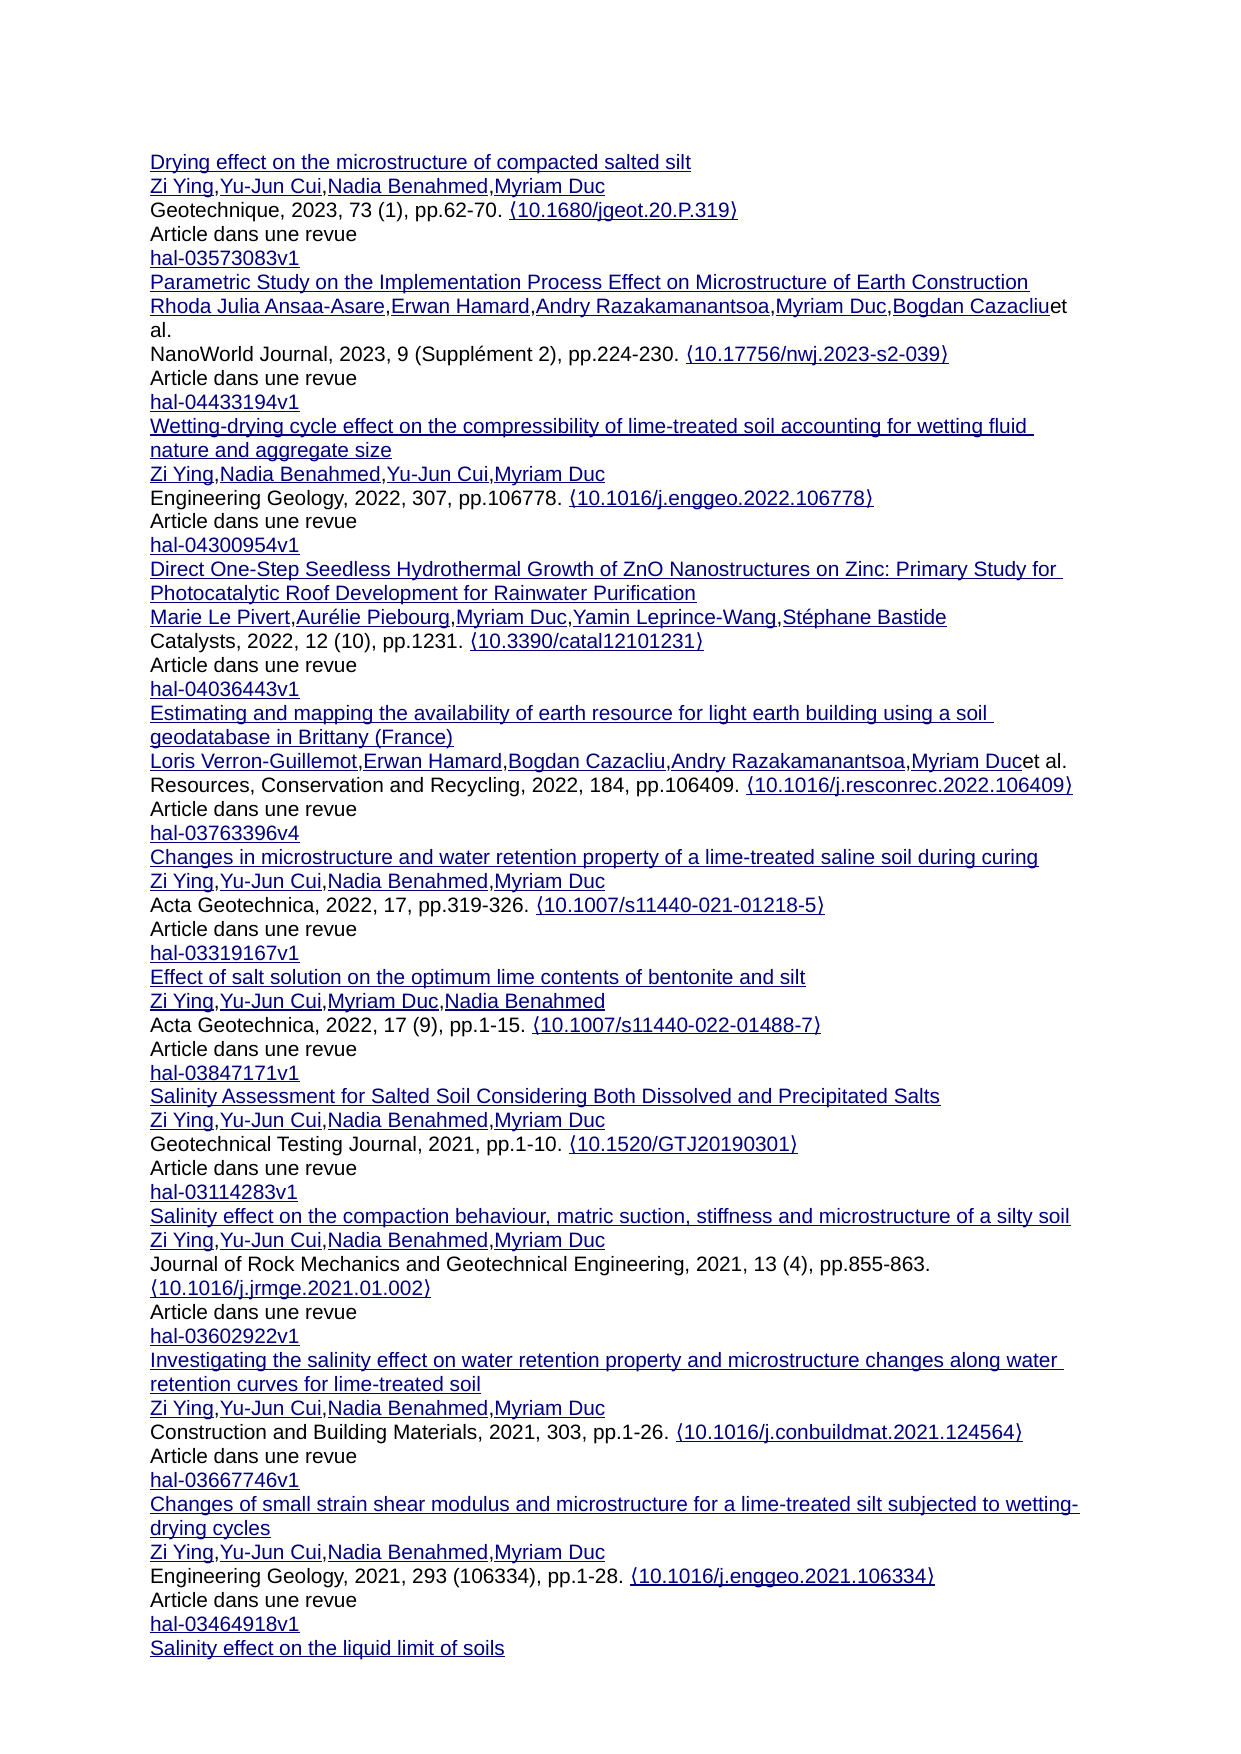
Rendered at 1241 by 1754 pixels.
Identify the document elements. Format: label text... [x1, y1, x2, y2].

table_cell Changes in microstructure and water retention property of a lime-treated saline soil during curing Zi Ying,Yu-Jun Cui,Nadia Benahmed,Myriam Duc Acta Geotechnica, 2022, 17, pp.319-326. ⟨10.1007/s11440-021-01218-5⟩ Article dans une revue hal-03319167v1 [150, 845, 1090, 964]
table_cell Investigating the salinity effect on water retention property and microstructure changes along water retention curves for lime-treated soil Zi Ying,Yu-Jun Cui,Nadia Benahmed,Myriam Duc Construction and Building Materials, 2021, 303, pp.1-26. ⟨10.1016/j.conbuildmat.2021.124564⟩ Article dans une revue hal-03667746v1 [150, 1348, 1090, 1492]
table_cell Effect of salt solution on the optimum lime contents of bentonite and silt Zi Ying,Yu-Jun Cui,Myriam Duc,Nadia Benahmed Acta Geotechnica, 2022, 17 (9), pp.1-15. ⟨10.1007/s11440-022-01488-7⟩ Article dans une revue hal-03847171v1 [150, 965, 1090, 1084]
table_cell Salinity effect on the liquid limit of soils [150, 1635, 1090, 1659]
table_cell Estimating and mapping the availability of earth resource for light earth building using a soil geodatabase in Brittany (France) Loris Verron-Guillemot,Erwan Hamard,Bogdan Cazacliu,Andry Razakamanantsoa,Myriam Ducet al. Resources, Conservation and Recycling, 2022, 184, pp.106409. ⟨10.1016/j.resconrec.2022.106409⟩ Article dans une revue hal-03763396v4 [150, 701, 1090, 845]
table_cell Parametric Study on the Implementation Process Effect on Microstructure of Earth Construction Rhoda Julia Ansaa-Asare,Erwan Hamard,Andry Razakamanantsoa,Myriam Duc,Bogdan Cazacliuet al. NanoWorld Journal, 2023, 9 (Supplément 2), pp.224-230. ⟨10.17756/nwj.2023-s2-039⟩ Article dans une revue hal-04433194v1 [150, 270, 1090, 413]
table_cell Drying effect on the microstructure of compacted salted silt Zi Ying,Yu-Jun Cui,Nadia Benahmed,Myriam Duc Geotechnique, 2023, 73 (1), pp.62-70. ⟨10.1680/jgeot.20.P.319⟩ Article dans une revue hal-03573083v1 [150, 150, 1090, 270]
table_cell Direct One-Step Seedless Hydrothermal Growth of ZnO Nanostructures on Zinc: Primary Study for Photocatalytic Roof Development for Rainwater Purification Marie Le Pivert,Aurélie Piebourg,Myriam Duc,Yamin Leprince-Wang,Stéphane Bastide Catalysts, 2022, 12 (10), pp.1231. ⟨10.3390/catal12101231⟩ Article dans une revue hal-04036443v1 [150, 557, 1090, 701]
table_cell Salinity Assessment for Salted Soil Considering Both Dissolved and Precipitated Salts Zi Ying,Yu-Jun Cui,Nadia Benahmed,Myriam Duc Geotechnical Testing Journal, 2021, pp.1-10. ⟨10.1520/GTJ20190301⟩ Article dans une revue hal-03114283v1 [150, 1084, 1090, 1204]
table_cell Wetting-drying cycle effect on the compressibility of lime-treated soil accounting for wetting fluid nature and aggregate size Zi Ying,Nadia Benahmed,Yu-Jun Cui,Myriam Duc Engineering Geology, 2022, 307, pp.106778. ⟨10.1016/j.enggeo.2022.106778⟩ Article dans une revue hal-04300954v1 [150, 414, 1090, 557]
table_cell Salinity effect on the compaction behaviour, matric suction, stiffness and microstructure of a silty soil Zi Ying,Yu-Jun Cui,Nadia Benahmed,Myriam Duc Journal of Rock Mechanics and Geotechnical Engineering, 2021, 13 (4), pp.855-863. ⟨10.1016/j.jrmge.2021.01.002⟩ Article dans une revue hal-03602922v1 [150, 1204, 1090, 1348]
table_cell Changes of small strain shear modulus and microstructure for a lime-treated silt subjected to wetting-drying cycles Zi Ying,Yu-Jun Cui,Nadia Benahmed,Myriam Duc Engineering Geology, 2021, 293 (106334), pp.1-28. ⟨10.1016/j.enggeo.2021.106334⟩ Article dans une revue hal-03464918v1 [150, 1492, 1090, 1635]
